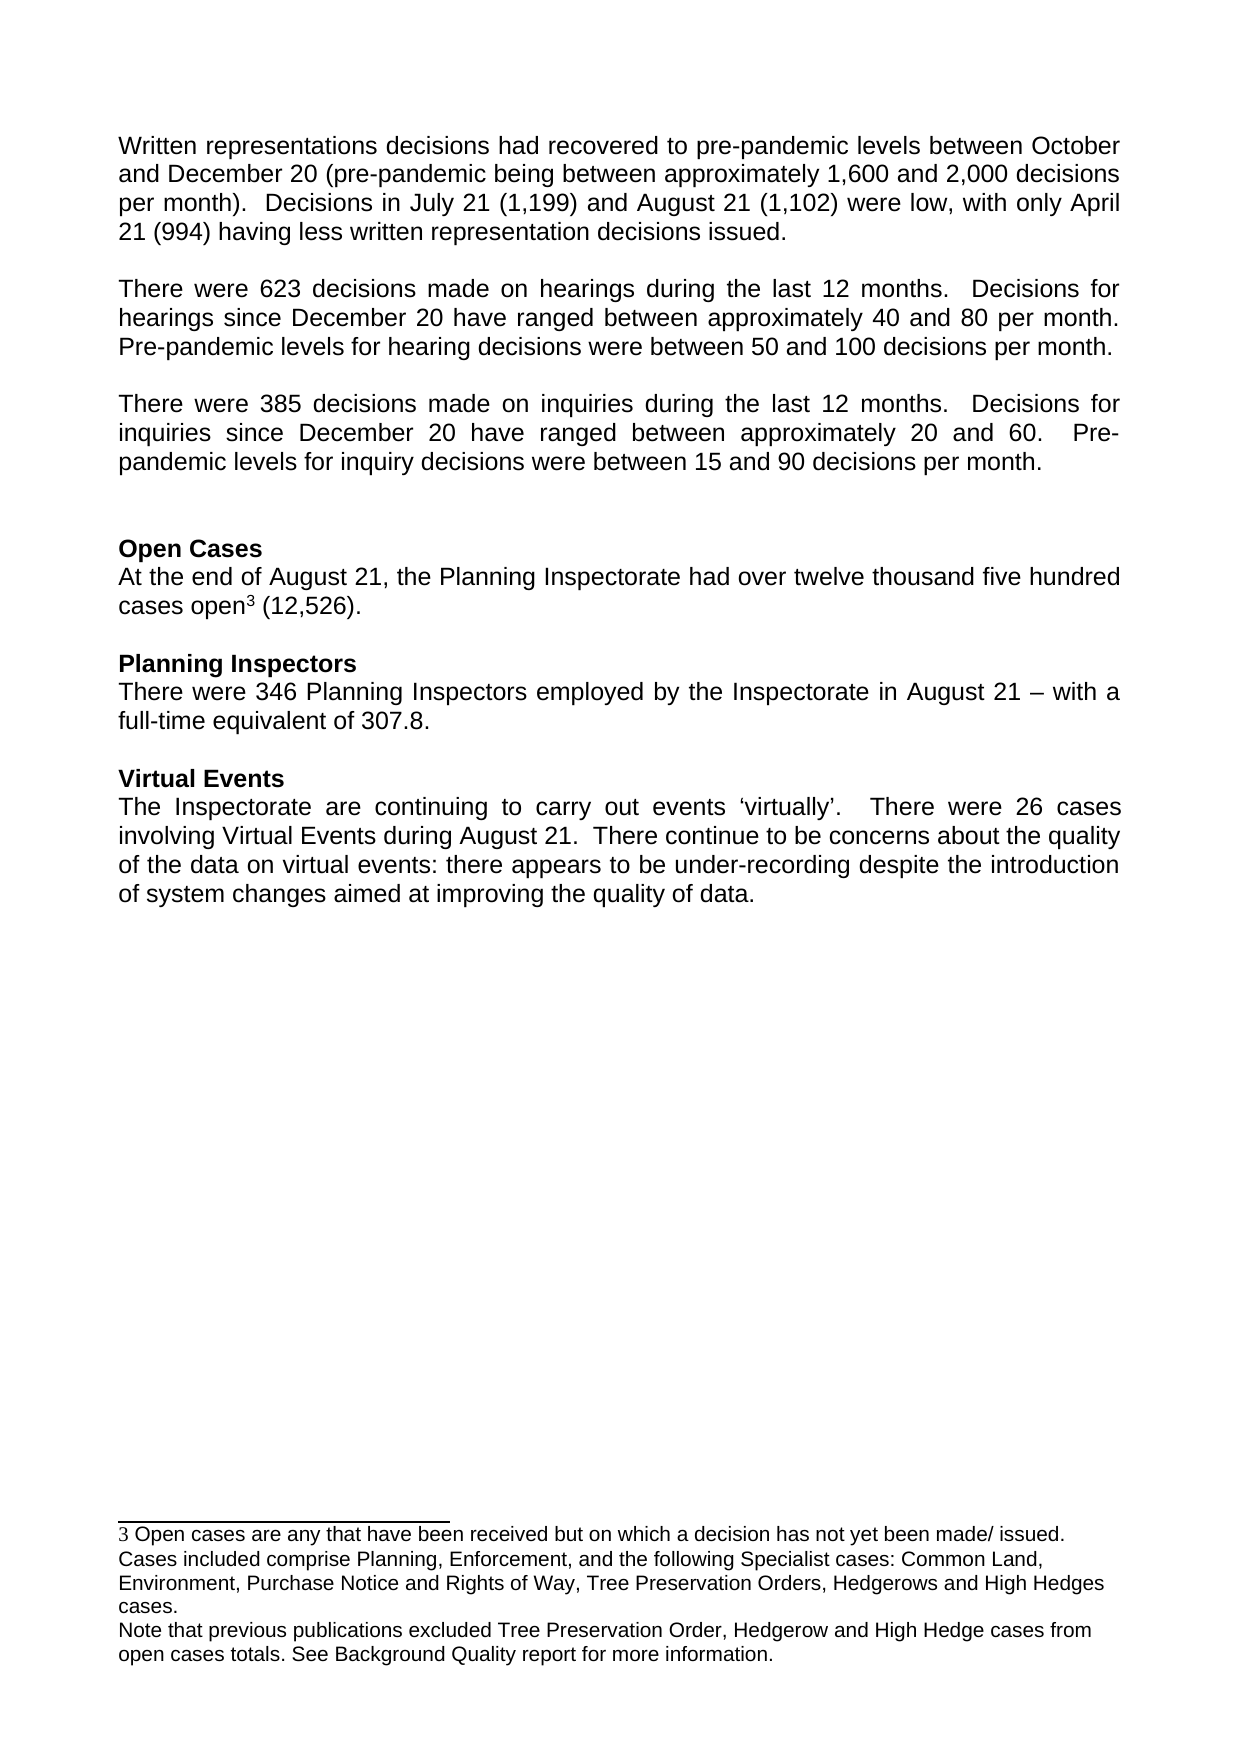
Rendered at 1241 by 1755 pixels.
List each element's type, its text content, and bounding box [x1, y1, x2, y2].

text The Inspectorate are continuing to carry out events ‘virtually’. There were 26 cases involving Virtual Events during August 21. There continue to be concerns about the quality of the data on virtual events: there appears to be under-recording despite the introduction of system changes aimed at improving the quality of data. [118, 792, 1122, 907]
text Virtual Events [118, 763, 1122, 792]
text Written representations decisions had recovered to pre-pandemic levels between October and December 20 (pre-pandemic being between approximately 1,600 and 2,000 decisions per month). Decisions in July 21 (1,199) and August 21 (1,102) were low, with only April 21 (994) having less written representation decisions issued. [118, 131, 1122, 246]
text At the end of August 21, the Planning Inspectorate had over twelve thousand five hundred cases open (12,526). [118, 562, 1122, 620]
text There were 623 decisions made on hearings during the last 12 months. Decisions for hearings since December 20 have ranged between approximately 40 and 80 per month. Pre-pandemic levels for hearing decisions were between 50 and 100 decisions per month. [118, 274, 1122, 361]
text There were 346 Planning Inspectors employed by the Inspectorate in August 21 – with a full-time equivalent of 307.8. [118, 677, 1122, 735]
text There were 385 decisions made on inquiries during the last 12 months. Decisions for inquiries since December 20 have ranged between approximately 20 and 60. Pre-pandemic levels for inquiry decisions were between 15 and 90 decisions per month. [118, 389, 1122, 476]
text Open Cases [118, 533, 1122, 562]
text Open cases are any that have been received but on which a decision has not yet been made/ issued. Cases included comprise Planning, Enforcement, and the following Specialist cases: Common Land, Environment, Purchase Notice and Rights of Way, Tree Preservation Orders, Hedgerows and High Hedges cases. Note that previous publications excluded Tree Preservation Order, Hedgerow and High Hedge cases from open cases totals. See Background Quality report for more information. [118, 1522, 1122, 1666]
text Planning Inspectors [118, 648, 1122, 677]
